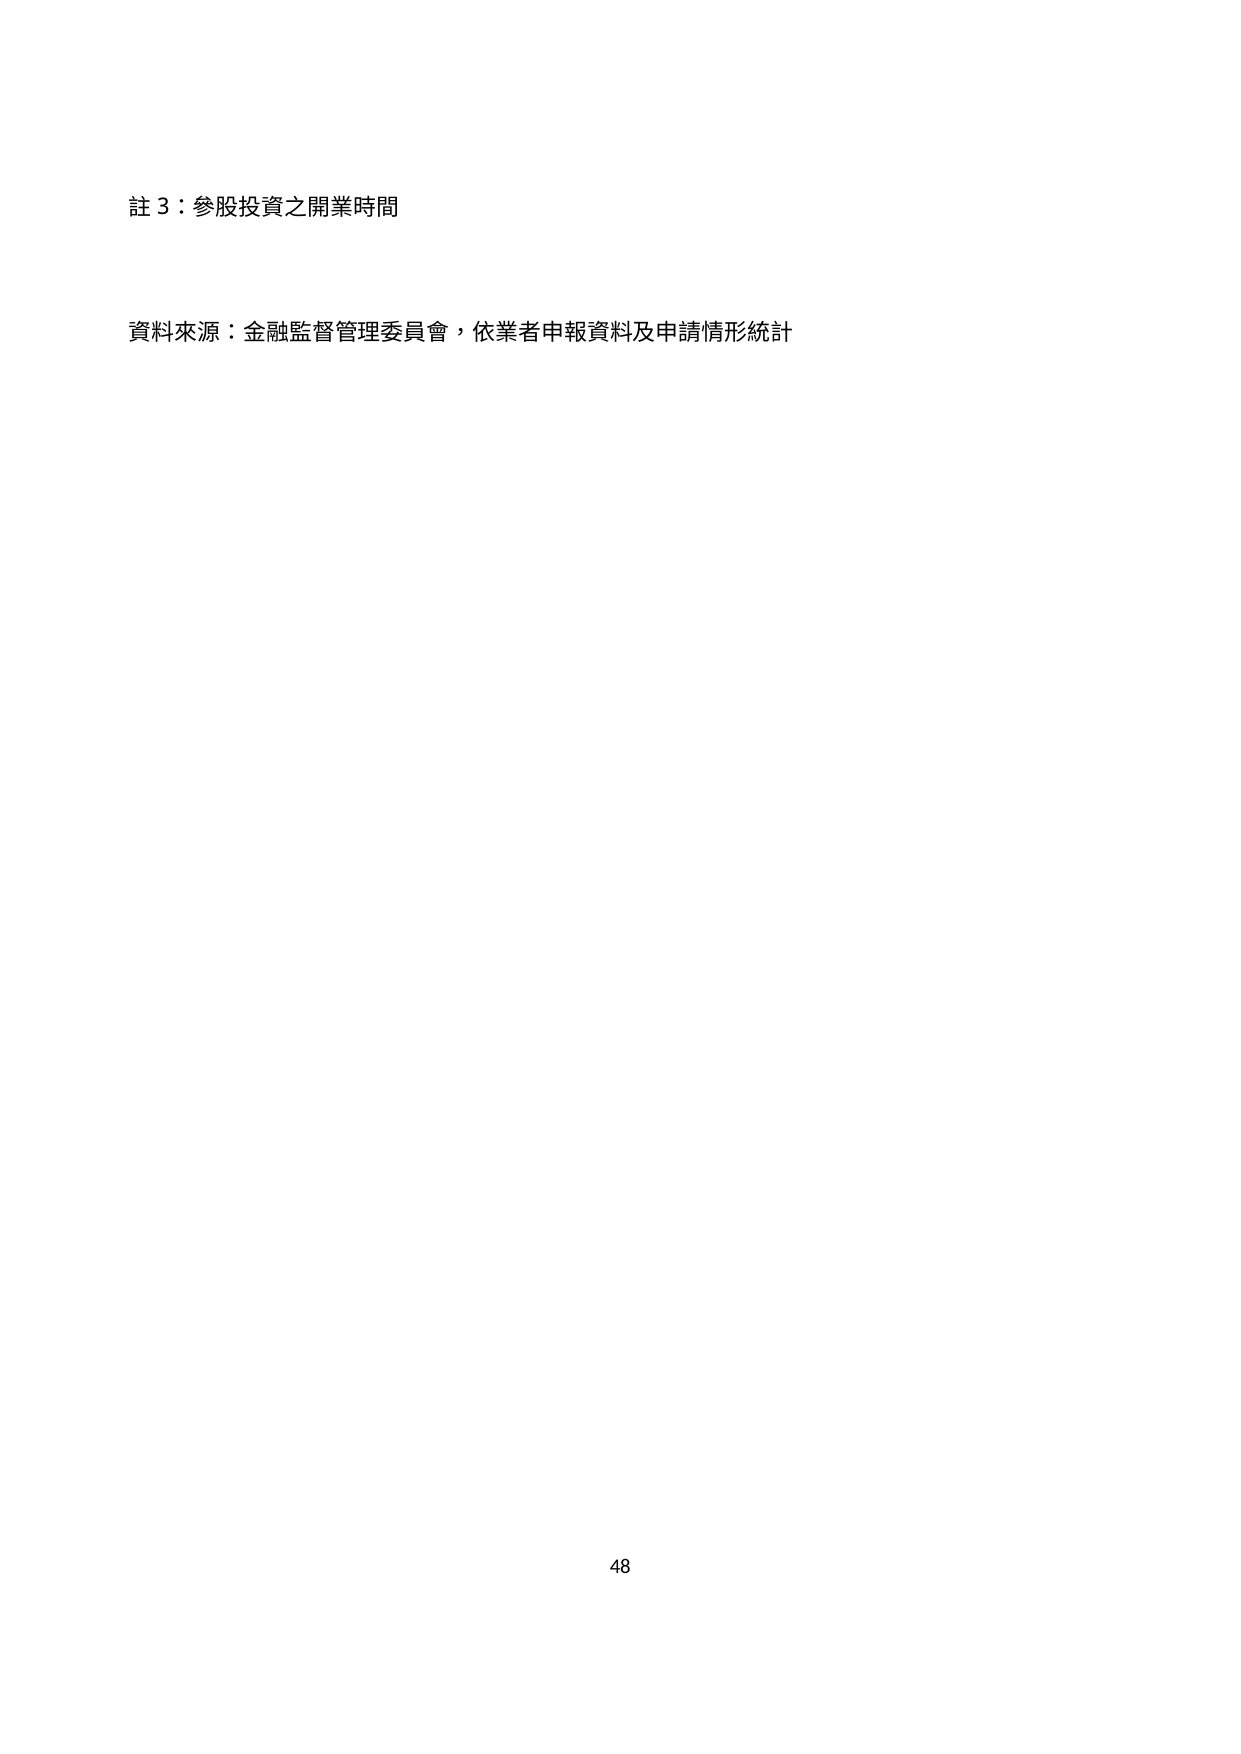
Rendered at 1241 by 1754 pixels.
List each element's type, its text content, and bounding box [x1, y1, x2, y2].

text 註3：參股投資之開業時間 [128, 164, 1053, 227]
text 資料來源：金融監督管理委員會，依業者申報資料及申請情形統計 [128, 289, 1053, 352]
